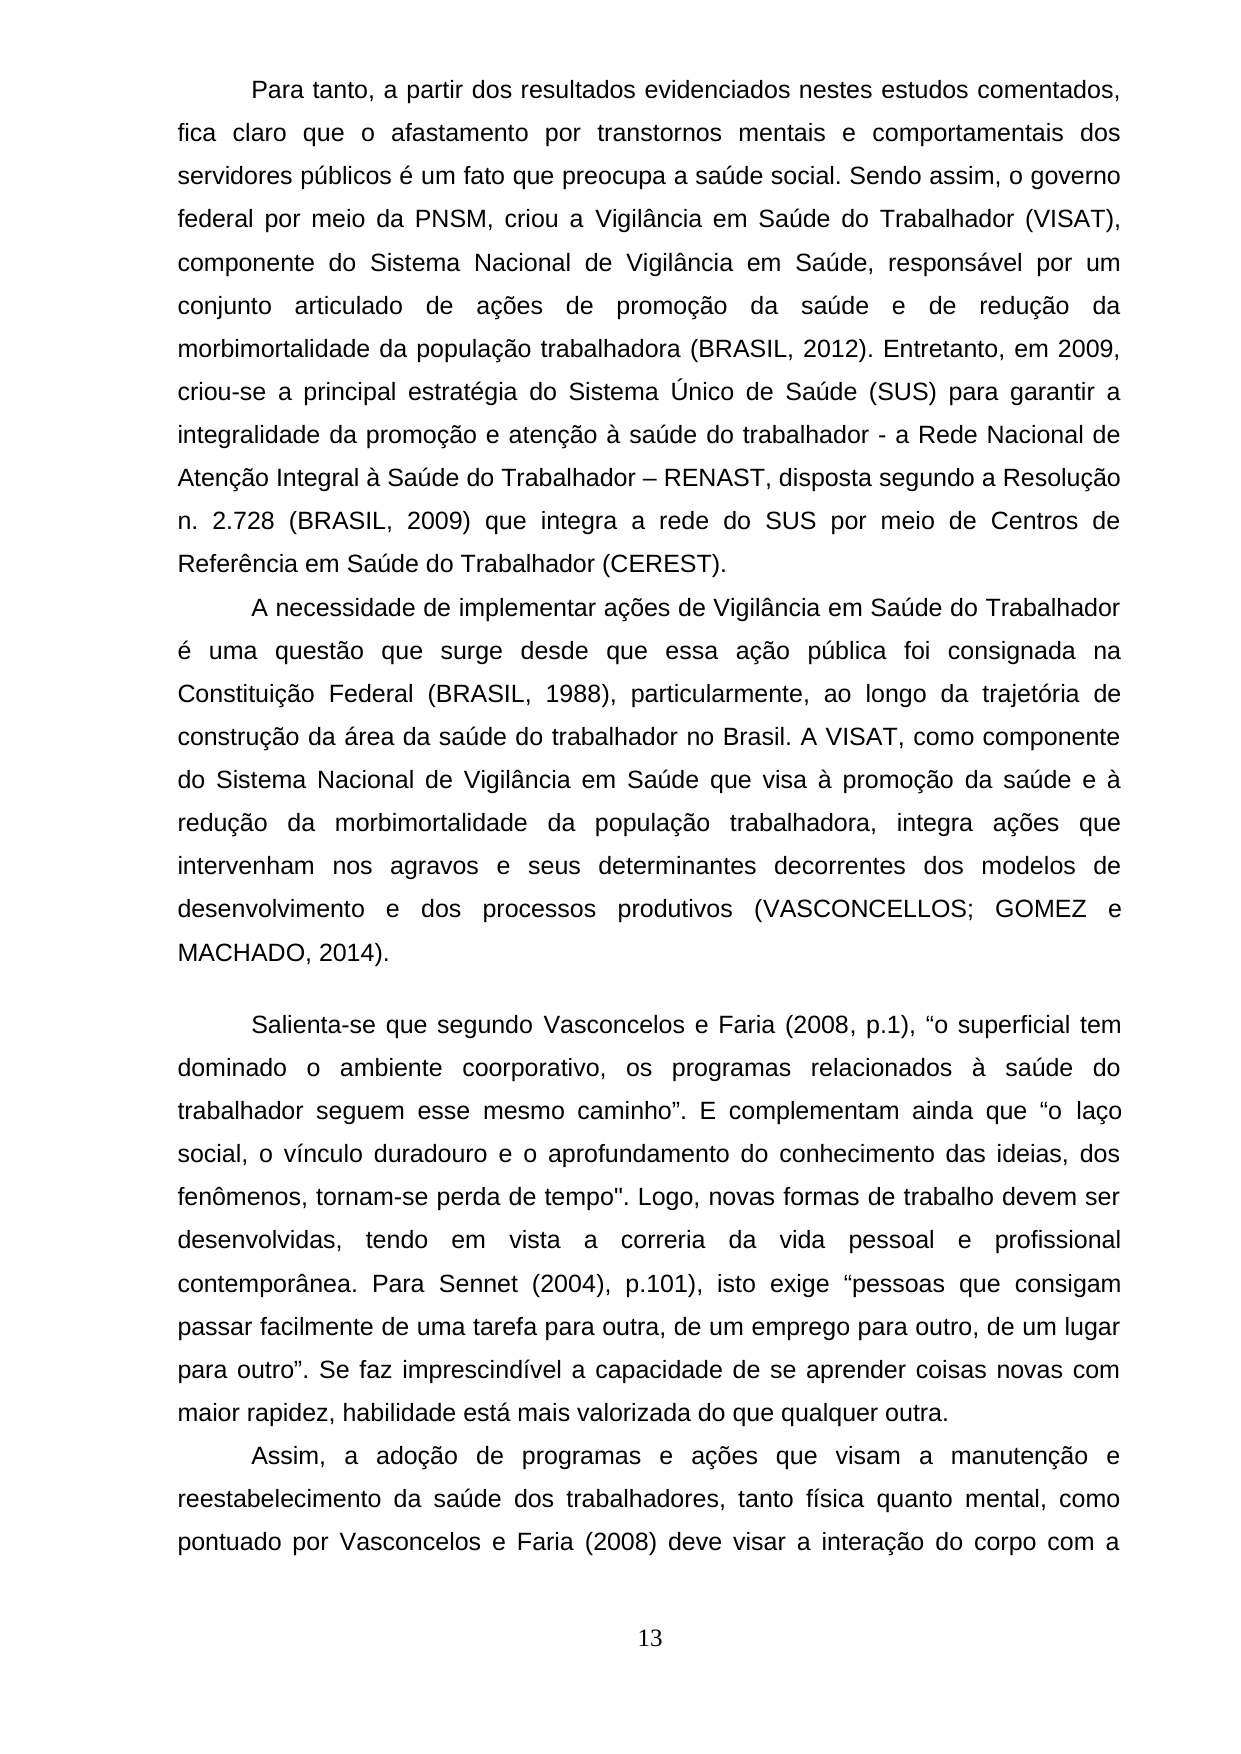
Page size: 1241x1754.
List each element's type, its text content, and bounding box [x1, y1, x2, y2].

text Assim, a adoção de programas e ações que visam a manutenção e reestabelecimento da saúde dos trabalhadores, tanto física quanto mental, como pontuado por Vasconcelos e Faria (2008) deve visar a interação do corpo com a [177, 1441, 1122, 1556]
text Salienta-se que segundo Vasconcelos e Faria (2008, p.1), “o superficial tem dominado o ambiente coorporativo, os programas relacionados à saúde do trabalhador seguem esse mesmo caminho”. E complementam ainda que “o laço social, o vínculo duradouro e o aprofundamento do conhecimento das ideias, dos fenômenos, tornam-se perda de tempo". Logo, novas formas de trabalho devem ser desenvolvidas, tendo em vista a correria da vida pessoal e profissional contemporânea. Para Sennet (2004), p.101), isto exige “pessoas que consigam passar facilmente de uma tarefa para outra, de um emprego para outro, de um lugar para outro”. Se faz imprescindível a capacidade de se aprender coisas novas com maior rapidez, habilidade está mais valorizada do que qualquer outra. [177, 1010, 1122, 1427]
text Para tanto, a partir dos resultados evidenciados nestes estudos comentados, fica claro que o afastamento por transtornos mentais e comportamentais dos servidores públicos é um fato que preocupa a saúde social. Sendo assim, o governo federal por meio da PNSM, criou a Vigilância em Saúde do Trabalhador (VISAT), componente do Sistema Nacional de Vigilância em Saúde, responsável por um conjunto articulado de ações de promoção da saúde e de redução da morbimortalidade da população trabalhadora (BRASIL, 2012). Entretanto, em 2009, criou-se a principal estratégia do Sistema Único de Saúde (SUS) para garantir a integralidade da promoção e atenção à saúde do trabalhador - a Rede Nacional de Atenção Integral à Saúde do Trabalhador – RENAST, disposta segundo a Resolução n. 2.728 (BRASIL, 2009) que integra a rede do SUS por meio de Centros de Referência em Saúde do Trabalhador (CEREST). [177, 75, 1122, 578]
text A necessidade de implementar ações de Vigilância em Saúde do Trabalhador é uma questão que surge desde que essa ação pública foi consignada na Constituição Federal (BRASIL, 1988), particularmente, ao longo da trajetória de construção da área da saúde do trabalhador no Brasil. A VISAT, como componente do Sistema Nacional de Vigilância em Saúde que visa à promoção da saúde e à redução da morbimortalidade da população trabalhadora, integra ações que intervenham nos agravos e seus determinantes decorrentes dos modelos de desenvolvimento e dos processos produtivos (VASCONCELLOS; GOMEZ e MACHADO, 2014). [177, 592, 1122, 966]
